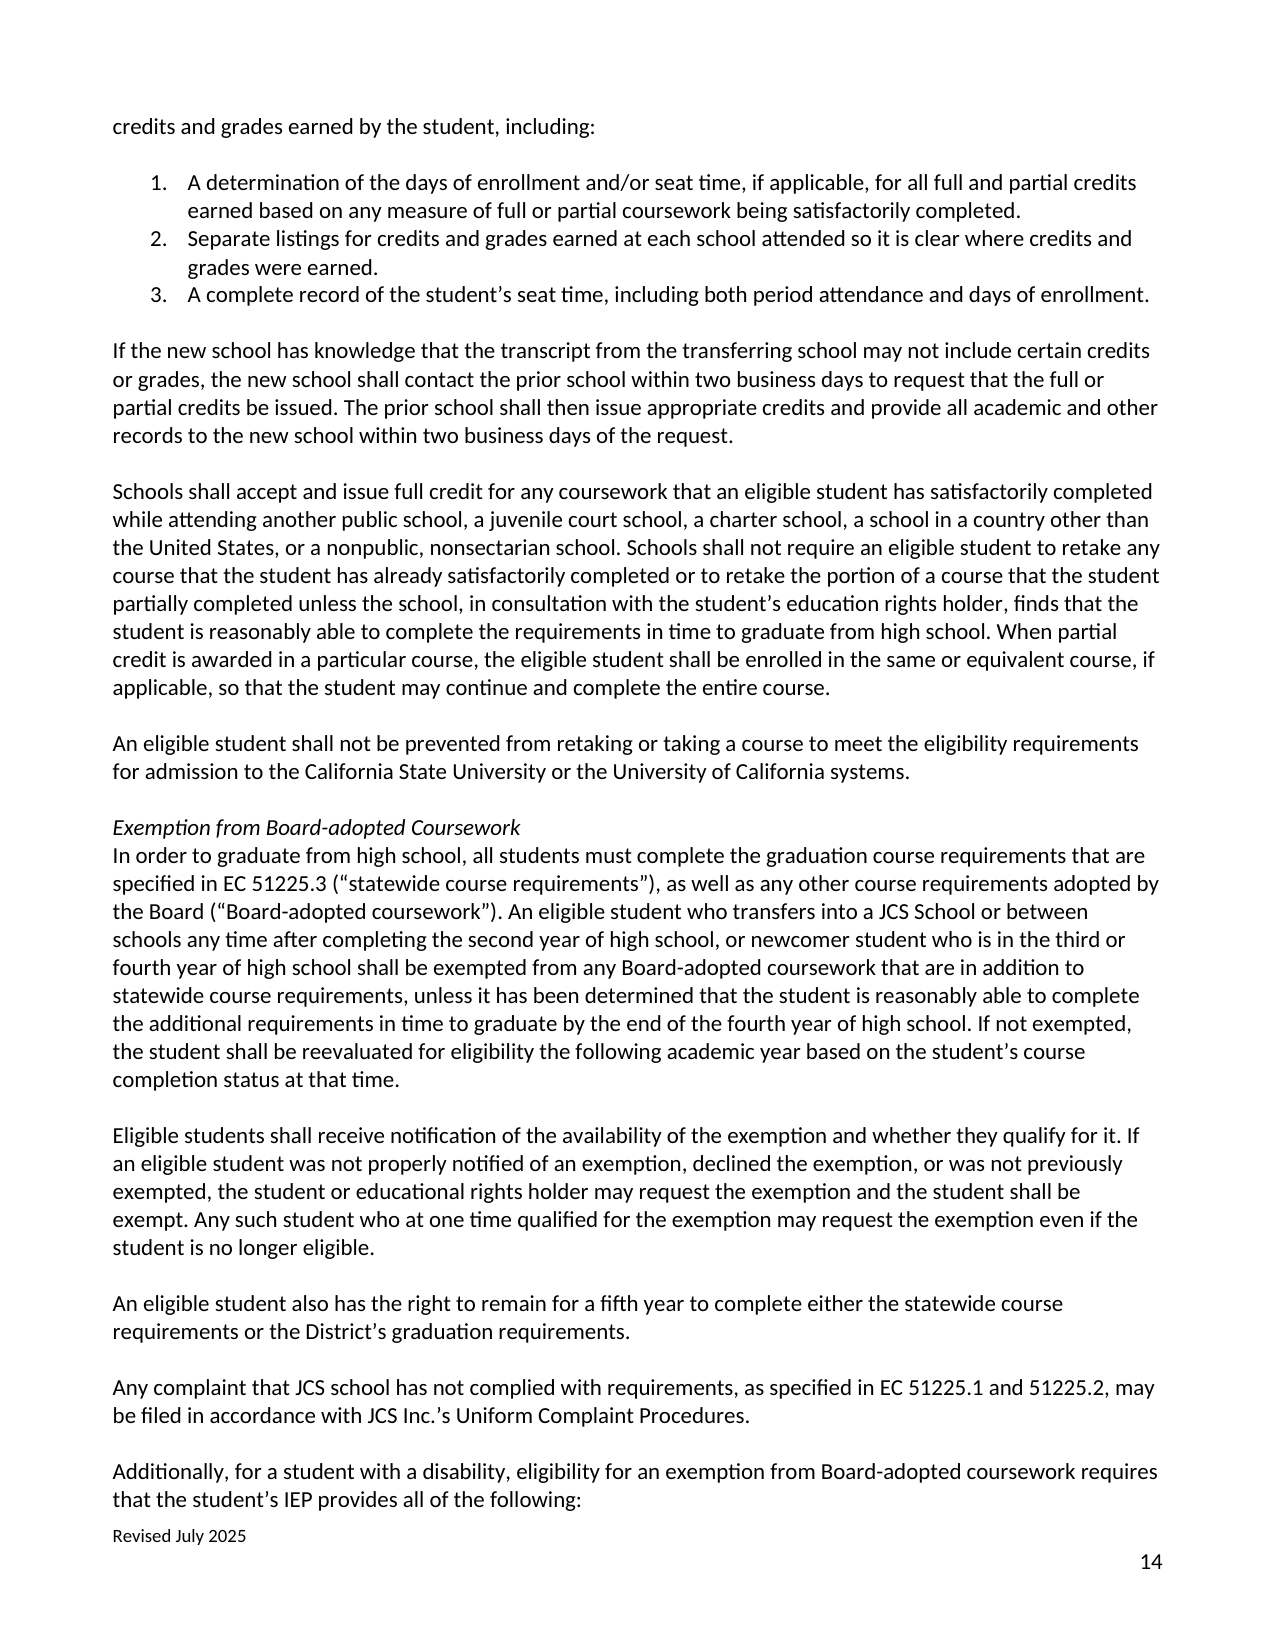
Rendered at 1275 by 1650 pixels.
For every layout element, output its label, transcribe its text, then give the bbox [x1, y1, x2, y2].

text Eligible students shall receive notification of the availability of the exemption and whether they qualify for it. If an eligible student was not properly notified of an exemption, declined the exemption, or was not previously exempted, the student or educational rights holder may request the exemption and the student shall be exempt. Any such student who at one time qualified for the exemption may request the exemption even if the student is no longer eligible. [112, 1121, 1162, 1261]
text An eligible student also has the right to remain for a fifth year to complete either the statewide course requirements or the District’s graduation requirements. [112, 1289, 1162, 1345]
text Exemption from Board-adopted Coursework [112, 813, 1162, 841]
list A complete record of the student’s seat time, including both period attendance and days of enrollment. [150, 281, 1162, 309]
text credits and grades earned by the student, including: [112, 112, 1162, 141]
text In order to graduate from high school, all students must complete the graduation course requirements that are specified in EC 51225.3 (“statewide course requirements”), as well as any other course requirements adopted by the Board (“Board-adopted coursework”). An eligible student who transfers into a JCS School or between schools any time after completing the second year of high school, or newcomer student who is in the third or fourth year of high school shall be exempted from any Board-adopted coursework that are in addition to statewide course requirements, unless it has been determined that the student is reasonably able to complete the additional requirements in time to graduate by the end of the fourth year of high school. If not exempted, the student shall be reevaluated for eligibility the following academic year based on the student’s course completion status at that time. [112, 841, 1162, 1093]
text Additionally, for a student with a disability, eligibility for an exemption from Board-adopted coursework requires that the student’s IEP provides all of the following: [112, 1457, 1162, 1513]
list Separate listings for credits and grades earned at each school attended so it is clear where credits and grades were earned. [150, 224, 1162, 281]
text If the new school has knowledge that the transcript from the transferring school may not include certain credits or grades, the new school shall contact the prior school within two business days to request that the full or partial credits be issued. The prior school shall then issue appropriate credits and provide all academic and other records to the new school within two business days of the request. [112, 337, 1162, 449]
list A determination of the days of enrollment and/or seat time, if applicable, for all full and partial credits earned based on any measure of full or partial coursework being satisfactorily completed. [150, 168, 1162, 224]
text Schools shall accept and issue full credit for any coursework that an eligible student has satisfactorily completed while attending another public school, a juvenile court school, a charter school, a school in a country other than the United States, or a nonpublic, nonsectarian school. Schools shall not require an eligible student to retake any course that the student has already satisfactorily completed or to retake the portion of a course that the student partially completed unless the school, in consultation with the student’s education rights holder, finds that the student is reasonably able to complete the requirements in time to graduate from high school. When partial credit is awarded in a particular course, the eligible student shall be enrolled in the same or equivalent course, if applicable, so that the student may continue and complete the entire course. [112, 477, 1162, 701]
text Any complaint that JCS school has not complied with requirements, as specified in EC 51225.1 and 51225.2, may be filed in accordance with JCS Inc.’s Uniform Complaint Procedures. [112, 1373, 1162, 1429]
text An eligible student shall not be prevented from retaking or taking a course to meet the eligibility requirements for admission to the California State University or the University of California systems. [112, 729, 1162, 785]
